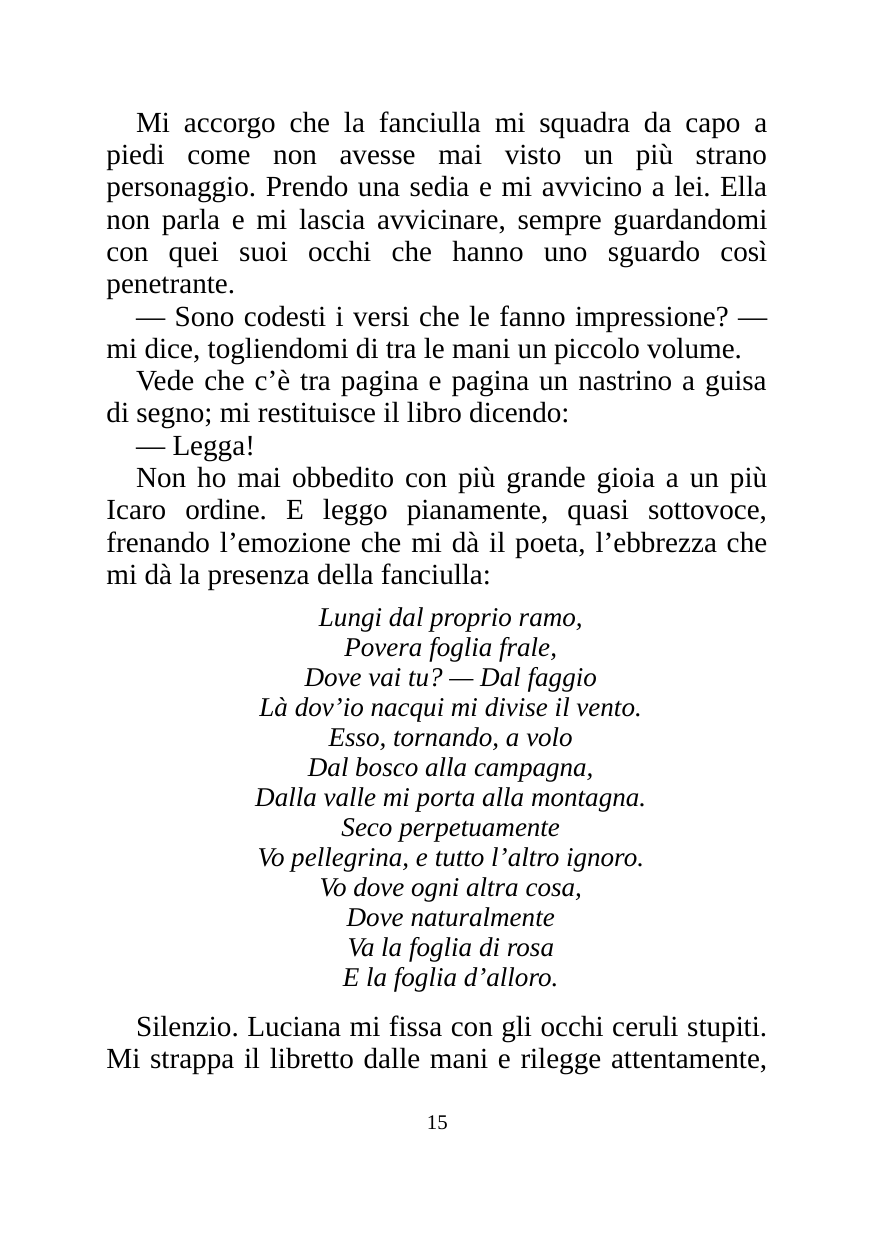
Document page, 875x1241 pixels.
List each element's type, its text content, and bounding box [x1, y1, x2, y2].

text — Sono codesti i versi che le fanno impressione? — mi dice, togliendomi di tra le mani un piccolo volume. [106, 300, 768, 364]
text Vede che c’è tra pagina e pagina un nastrino a guisa di segno; mi restituisce il libro dicendo: [106, 364, 768, 429]
text Vo dove ogni altra cosa, [106, 872, 768, 902]
text Silenzio. Luciana mi fissa con gli occhi ceruli stupiti. Mi strappa il libretto dalle mani e rilegge attentamente, [106, 1010, 768, 1075]
text — Legga! [106, 429, 768, 461]
text Dove vai tu? — Dal faggio [106, 662, 768, 692]
text Non ho mai obbedito con più grande gioia a un più Icaro ordine. E leggo pianamente, quasi sottovoce, frenando l’emozione che mi dà il poeta, l’ebbrezza che mi dà la presenza della fanciulla: [106, 461, 768, 591]
text Mi accorgo che la fanciulla mi squadra da capo a piedi come non avesse mai visto un più strano personaggio. Prendo una sedia e mi avvicino a lei. Ella non parla e mi lascia avvicinare, sempre guardandomi con quei suoi occhi che hanno uno sguardo così penetrante. [106, 106, 768, 300]
text Dalla valle mi porta alla montagna. [106, 782, 768, 812]
text Dove naturalmente [106, 902, 768, 932]
text Là dov’io nacqui mi divise il vento. [106, 692, 768, 722]
text Esso, tornando, a volo [106, 722, 768, 752]
text Vo pellegrina, e tutto l’altro ignoro. [106, 842, 768, 872]
text Dal bosco alla campagna, [106, 752, 768, 782]
text Va la foglia di rosa [106, 932, 768, 962]
text Lungi dal proprio ramo, [106, 602, 768, 632]
text E la foglia d’alloro. [106, 962, 768, 992]
text Seco perpetuamente [106, 812, 768, 842]
text Povera foglia frale, [106, 632, 768, 662]
